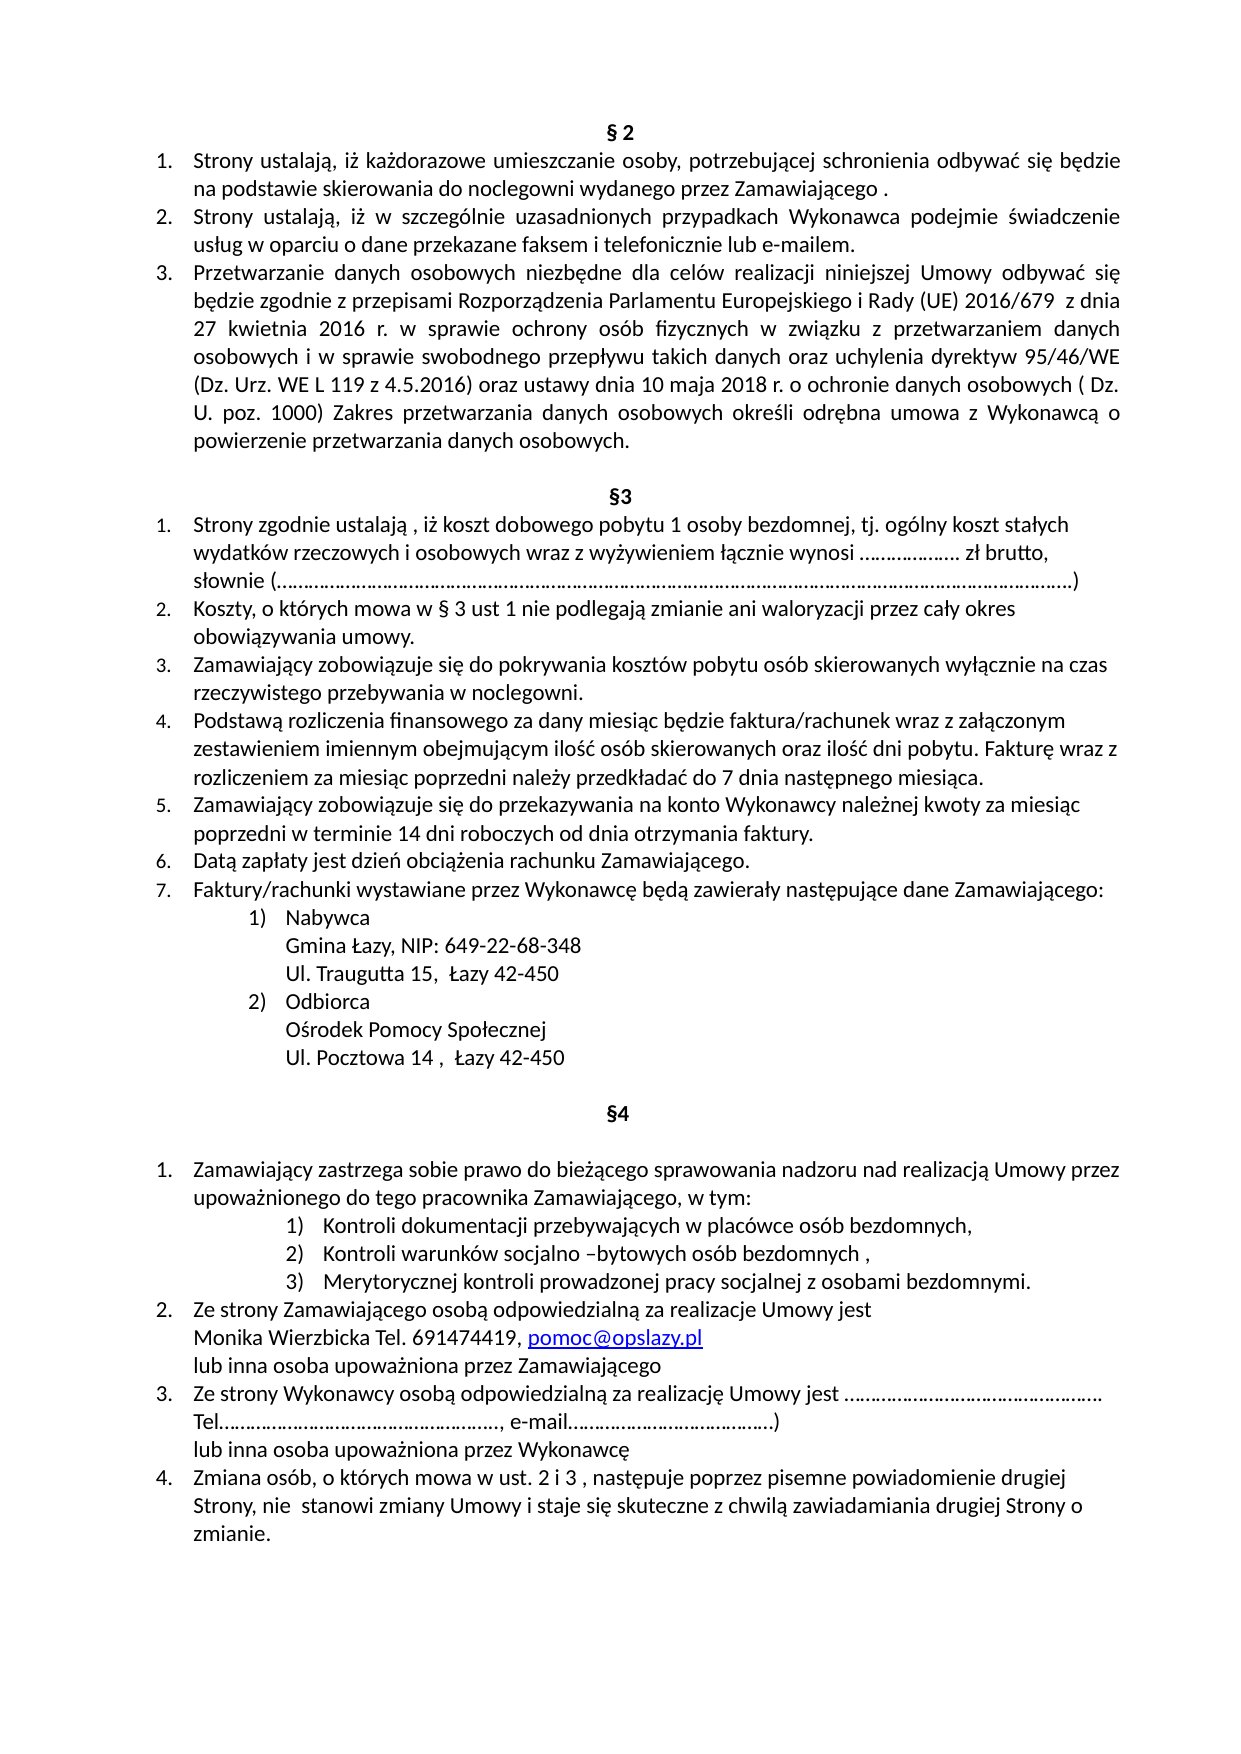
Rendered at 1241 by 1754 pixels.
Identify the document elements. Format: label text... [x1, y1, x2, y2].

list §4 [118, 1099, 1122, 1127]
list §3 [118, 482, 1122, 510]
list Zamawiający zastrzega sobie prawo do bieżącego sprawowania nadzoru nad realizacją Umowy przez upoważnionego do tego pracownika Zamawiającego, w tym: [156, 1155, 1122, 1211]
list Ul. Pocztowa 14 , Łazy 42-450 [285, 1043, 1122, 1071]
list Ze strony Wykonawcy osobą odpowiedzialną za realizację Umowy jest …………………………………………. [156, 1379, 1122, 1407]
list Strony ustalają, iż w szczególnie uzasadnionych przypadkach Wykonawca podejmie świadczenie usług w oparciu o dane przekazane faksem i telefonicznie lub e-mailem. [156, 202, 1122, 258]
text § 2 [118, 118, 1122, 146]
list Tel…………………………………………….., e-mail…………………………………) [193, 1407, 1122, 1435]
list Kontroli dokumentacji przebywających w placówce osób bezdomnych, [285, 1211, 1122, 1239]
list Gmina Łazy, NIP: 649-22-68-348 [285, 931, 1122, 959]
list lub inna osoba upoważniona przez Wykonawcę [193, 1435, 1122, 1463]
list Przetwarzanie danych osobowych niezbędne dla celów realizacji niniejszej Umowy odbywać się będzie zgodnie z przepisami Rozporządzenia Parlamentu Europejskiego i Rady (UE) 2016/679 z dnia 27 kwietnia 2016 r. w sprawie ochrony osób fizycznych w związku z przetwarzaniem danych osobowych i w sprawie swobodnego przepływu takich danych oraz uchylenia dyrektyw 95/46/WE (Dz. Urz. WE L 119 z 4.5.2016) oraz ustawy dnia 10 maja 2018 r. o ochronie danych osobowych ( Dz. U. poz. 1000) Zakres przetwarzania danych osobowych określi odrębna umowa z Wykonawcą o powierzenie przetwarzania danych osobowych. [156, 258, 1122, 454]
list Kontroli warunków socjalno –bytowych osób bezdomnych , [285, 1239, 1122, 1267]
list Zmiana osób, o których mowa w ust. 2 i 3 , następuje poprzez pisemne powiadomienie drugiej Strony, nie stanowi zmiany Umowy i staje się skuteczne z chwilą zawiadamiania drugiej Strony o zmianie. [156, 1463, 1122, 1547]
list Merytorycznej kontroli prowadzonej pracy socjalnej z osobami bezdomnymi. [285, 1267, 1122, 1295]
list Podstawą rozliczenia finansowego za dany miesiąc będzie faktura/rachunek wraz z załączonym zestawieniem imiennym obejmującym ilość osób skierowanych oraz ilość dni pobytu. Fakturę wraz z rozliczeniem za miesiąc poprzedni należy przedkładać do 7 dnia następnego miesiąca. [156, 707, 1122, 791]
list słownie (…………………………………………………………………………………………………………………………………….) [193, 566, 1122, 594]
list Datą zapłaty jest dzień obciążenia rachunku Zamawiającego. [156, 847, 1122, 875]
list Strony ustalają, iż każdorazowe umieszczanie osoby, potrzebującej schronienia odbywać się będzie na podstawie skierowania do noclegowni wydanego przez Zamawiającego . [156, 146, 1122, 202]
list lub inna osoba upoważniona przez Zamawiającego [193, 1351, 1122, 1379]
list Ze strony Zamawiającego osobą odpowiedzialną za realizacje Umowy jest [156, 1295, 1122, 1323]
list Strony zgodnie ustalają , iż koszt dobowego pobytu 1 osoby bezdomnej, tj. ogólny koszt stałych wydatków rzeczowych i osobowych wraz z wyżywieniem łącznie wynosi ………………. zł brutto, [156, 510, 1122, 566]
list Faktury/rachunki wystawiane przez Wykonawcę będą zawierały następujące dane Zamawiającego: [156, 875, 1122, 903]
list Koszty, o których mowa w § 3 ust 1 nie podlegają zmianie ani waloryzacji przez cały okres obowiązywania umowy. [156, 594, 1122, 651]
list Nabywca [248, 903, 1122, 931]
list Ośrodek Pomocy Społecznej [285, 1015, 1122, 1043]
list Monika Wierzbicka Tel. 691474419, pomoc@opslazy.pl [193, 1323, 1122, 1351]
list Zamawiający zobowiązuje się do przekazywania na konto Wykonawcy należnej kwoty za miesiąc poprzedni w terminie 14 dni roboczych od dnia otrzymania faktury. [156, 791, 1122, 847]
list Odbiorca [248, 987, 1122, 1015]
list Ul. Traugutta 15, Łazy 42-450 [285, 959, 1122, 987]
list Zamawiający zobowiązuje się do pokrywania kosztów pobytu osób skierowanych wyłącznie na czas rzeczywistego przebywania w noclegowni. [156, 651, 1122, 707]
